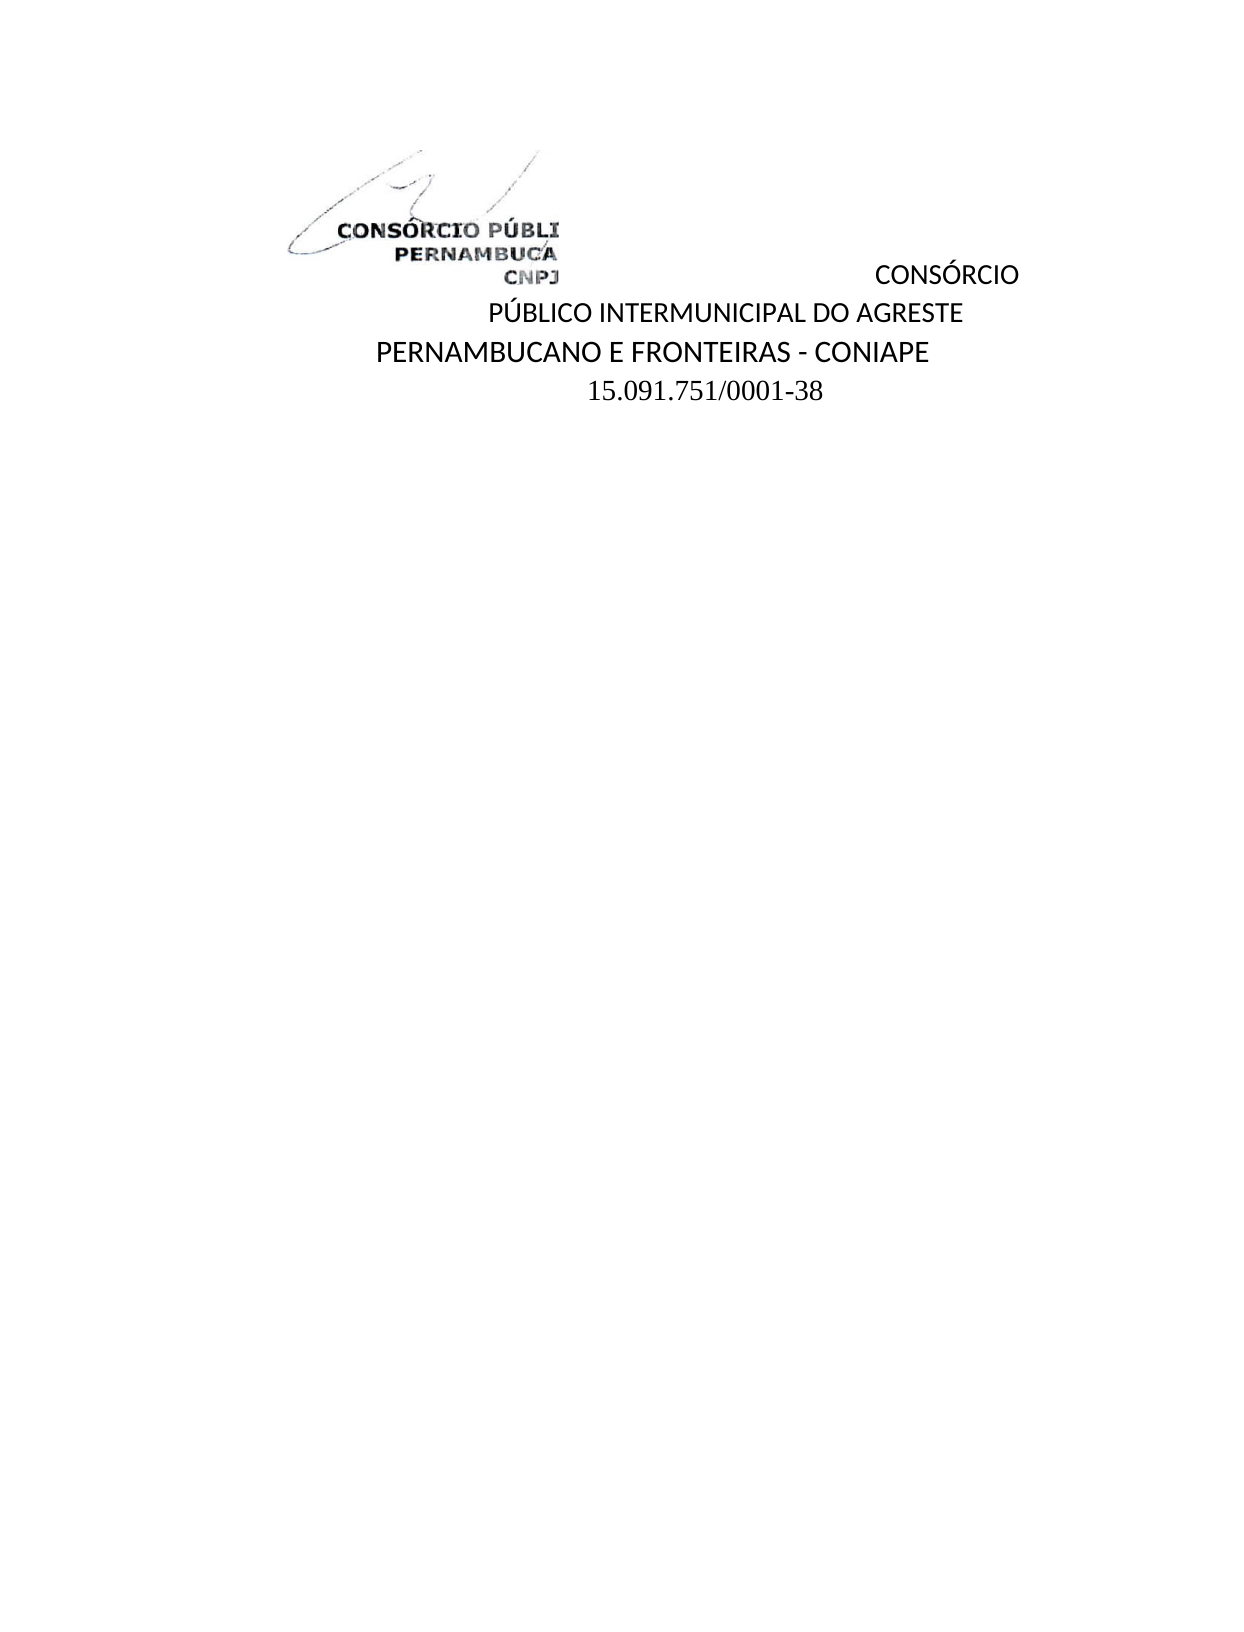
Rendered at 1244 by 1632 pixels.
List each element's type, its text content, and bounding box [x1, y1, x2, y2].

text 15.091.751/0001-38 [287, 373, 1123, 406]
text CONSÓRCIO PÚBLICO INTERMUNICIPAL DO AGRESTE [488, 256, 1123, 329]
subtitle PERNAMBUCANO E FRONTEIRAS - CONIAPE [182, 332, 1123, 370]
picture [287, 150, 559, 285]
